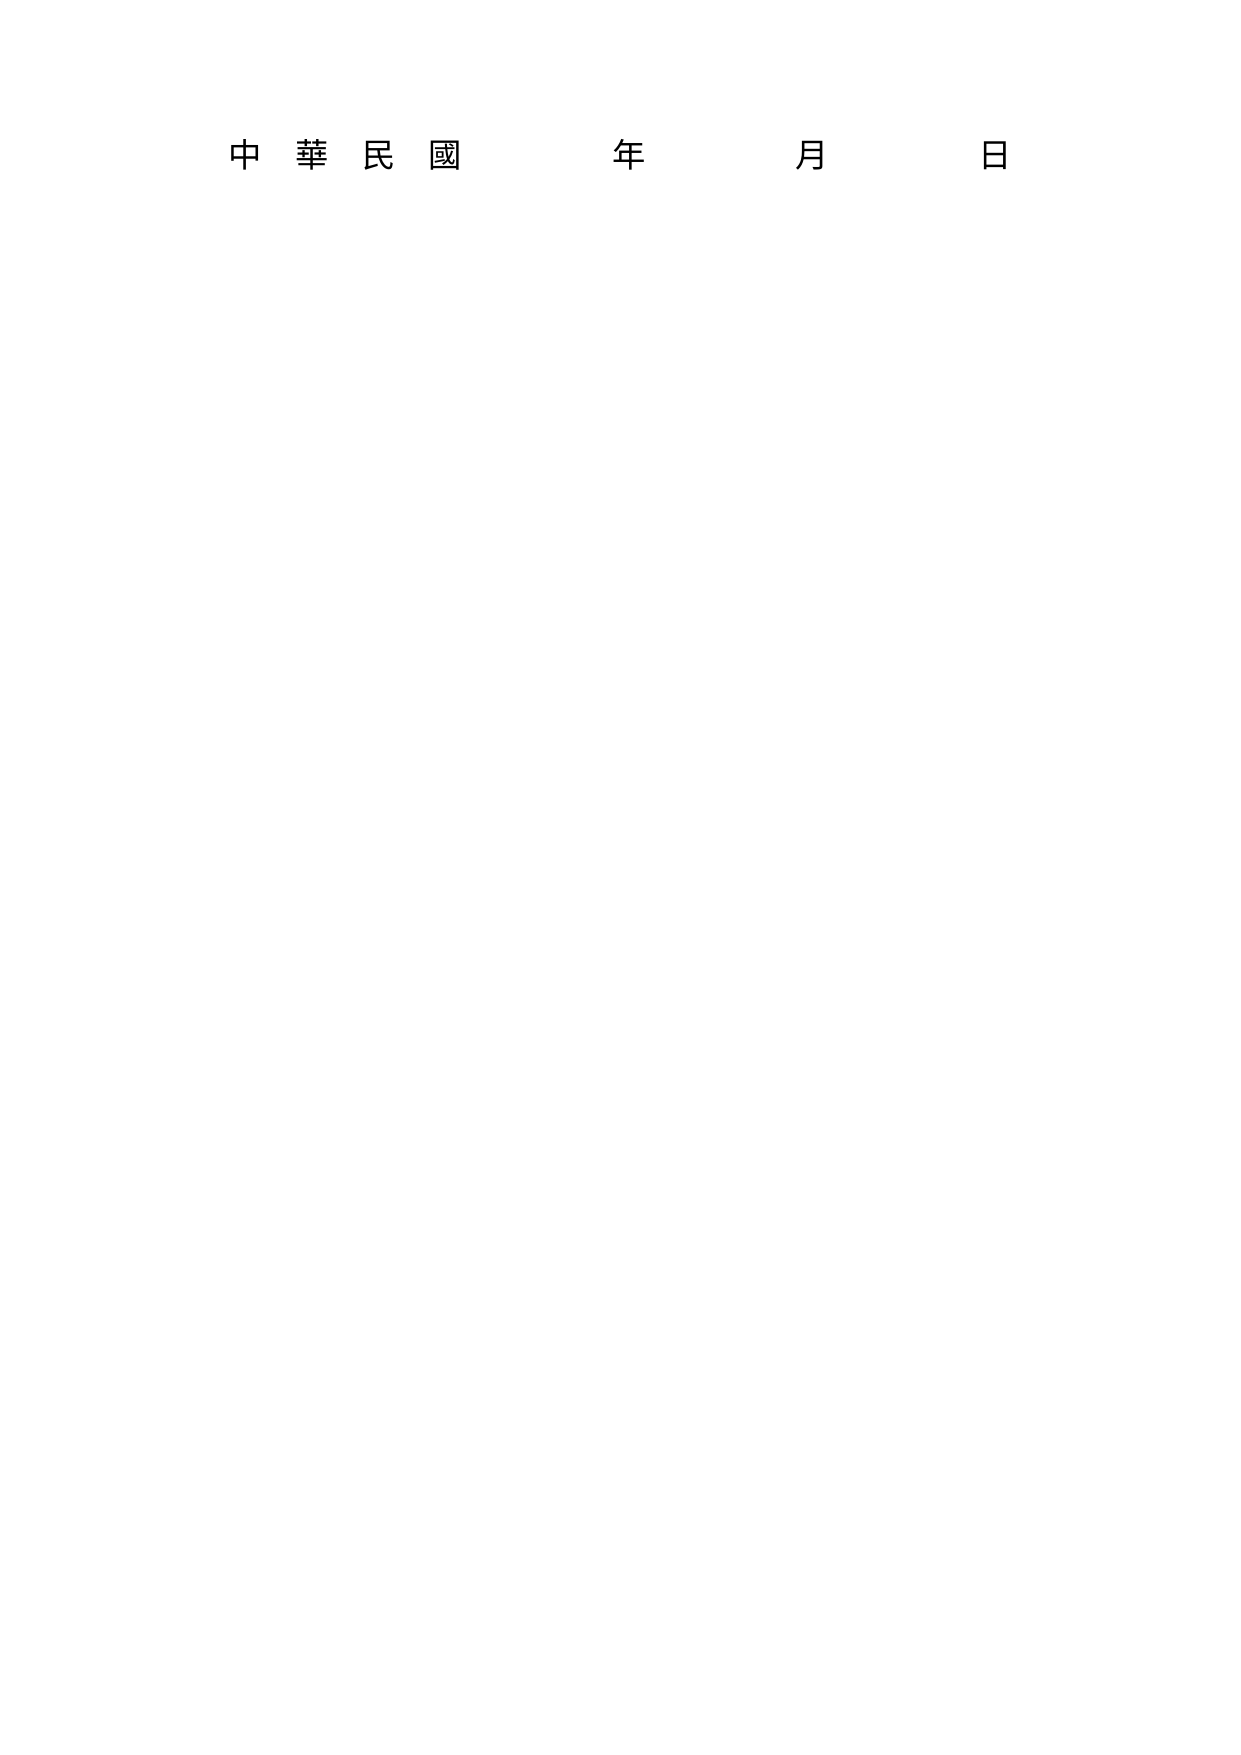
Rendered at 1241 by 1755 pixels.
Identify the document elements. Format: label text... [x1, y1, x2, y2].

text 中 華 民 國 年 月 日 [228, 129, 1066, 178]
